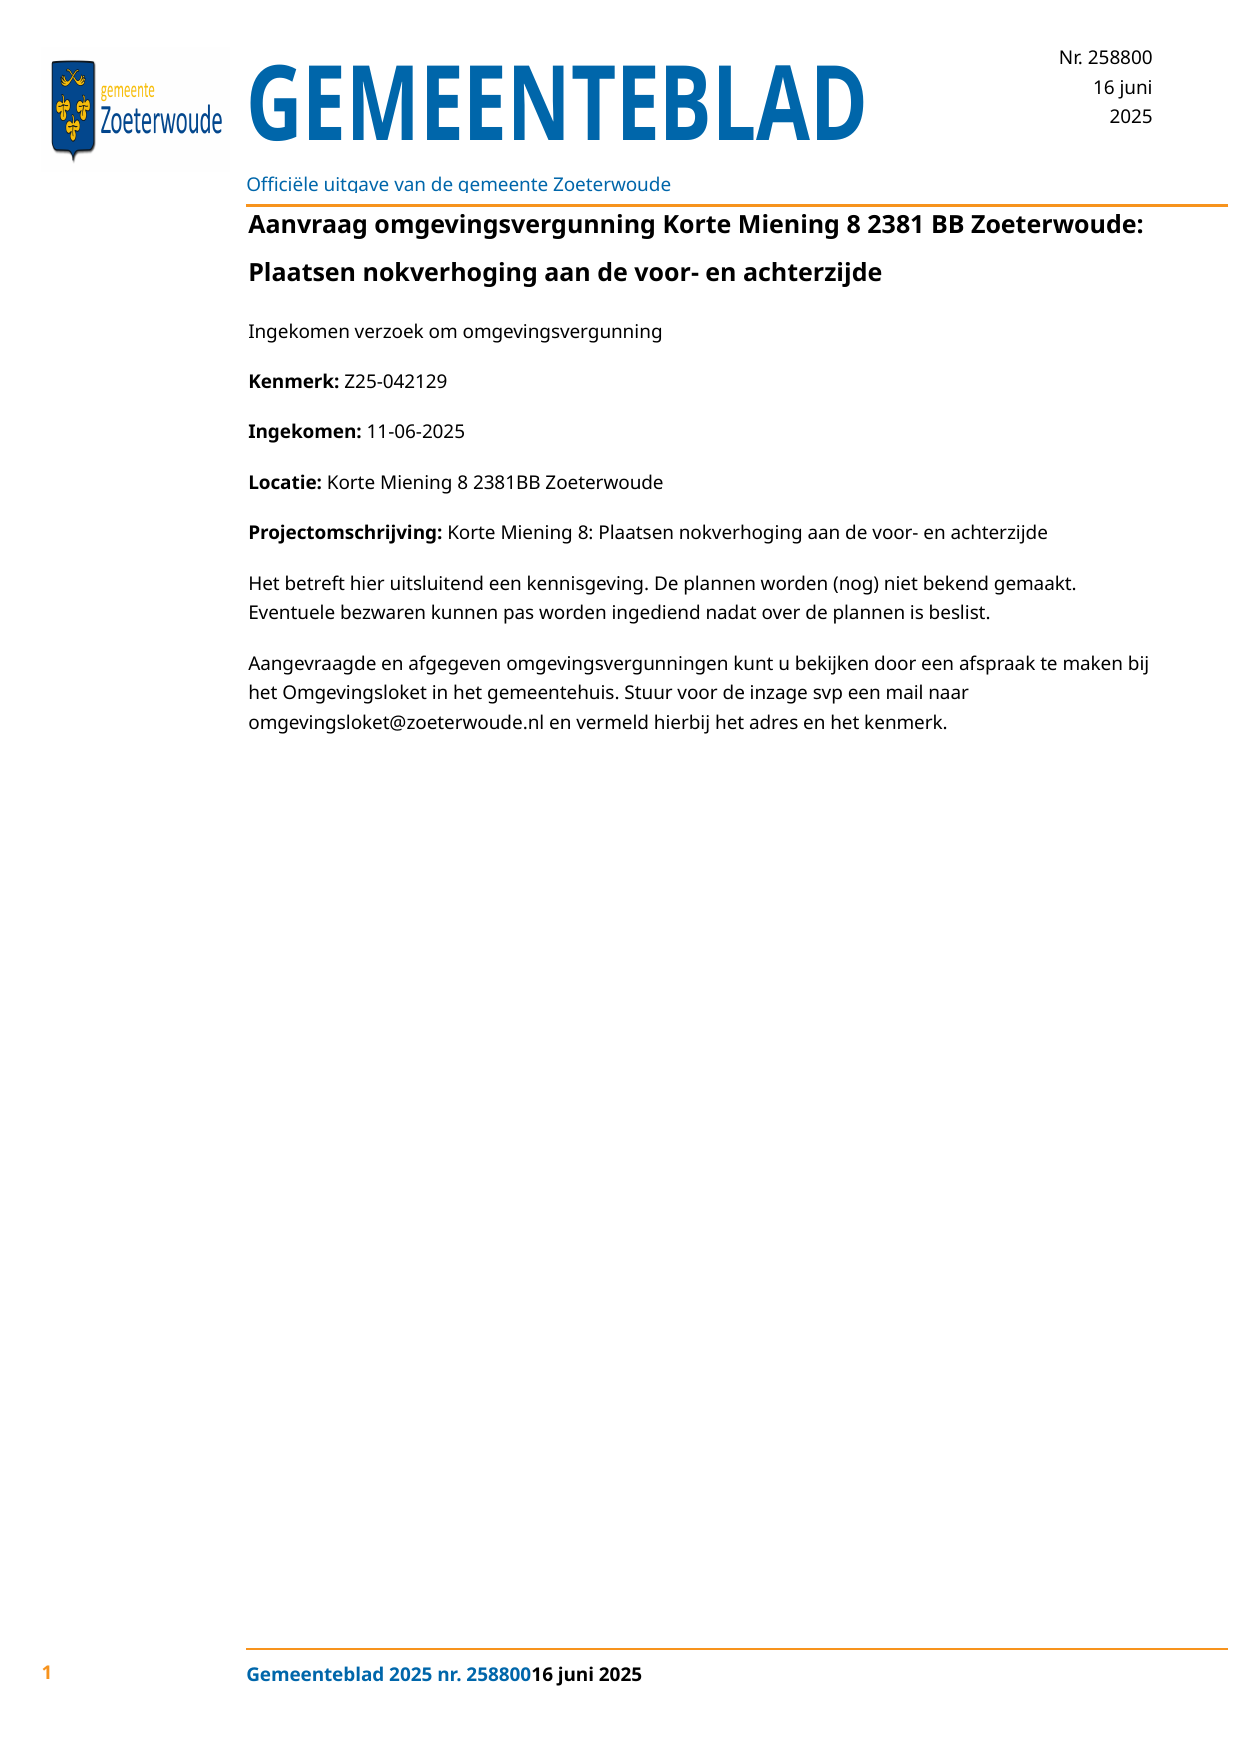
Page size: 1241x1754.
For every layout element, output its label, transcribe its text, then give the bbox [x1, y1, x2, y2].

text Aanvraag omgevingsvergunning Korte Miening 8 2381 BB Zoeterwoude: Plaatsen nokverhoging aan de voor- en achterzijde [248, 207, 1152, 288]
picture [41, 47, 231, 172]
text Ingekomen verzoek om omgevingsvergunning [248, 318, 1152, 344]
text Ingekomen: 11-06-2025 [248, 419, 1152, 444]
text Kenmerk: Z25-042129 [248, 368, 1152, 394]
text Het betreft hier uitsluitend een kennisgeving. De plannen worden (nog) niet bekend gemaakt. Eventuele bezwaren kunnen pas worden ingediend nadat over de plannen is beslist. [248, 570, 1152, 625]
text Locatie: Korte Miening 8 2381BB Zoeterwoude [248, 469, 1152, 495]
text Aangevraagde en afgegeven omgevingsvergunningen kunt u bekijken door een afspraak te maken bij het Omgevingsloket in het gemeentehuis. Stuur voor de inzage svp een mail naar omgevingsloket@zoeterwoude.nl en vermeld hierbij het adres en het kenmerk. [248, 650, 1152, 735]
text Projectomschrijving: Korte Miening 8: Plaatsen nokverhoging aan de voor- en achterzijde [248, 519, 1152, 545]
